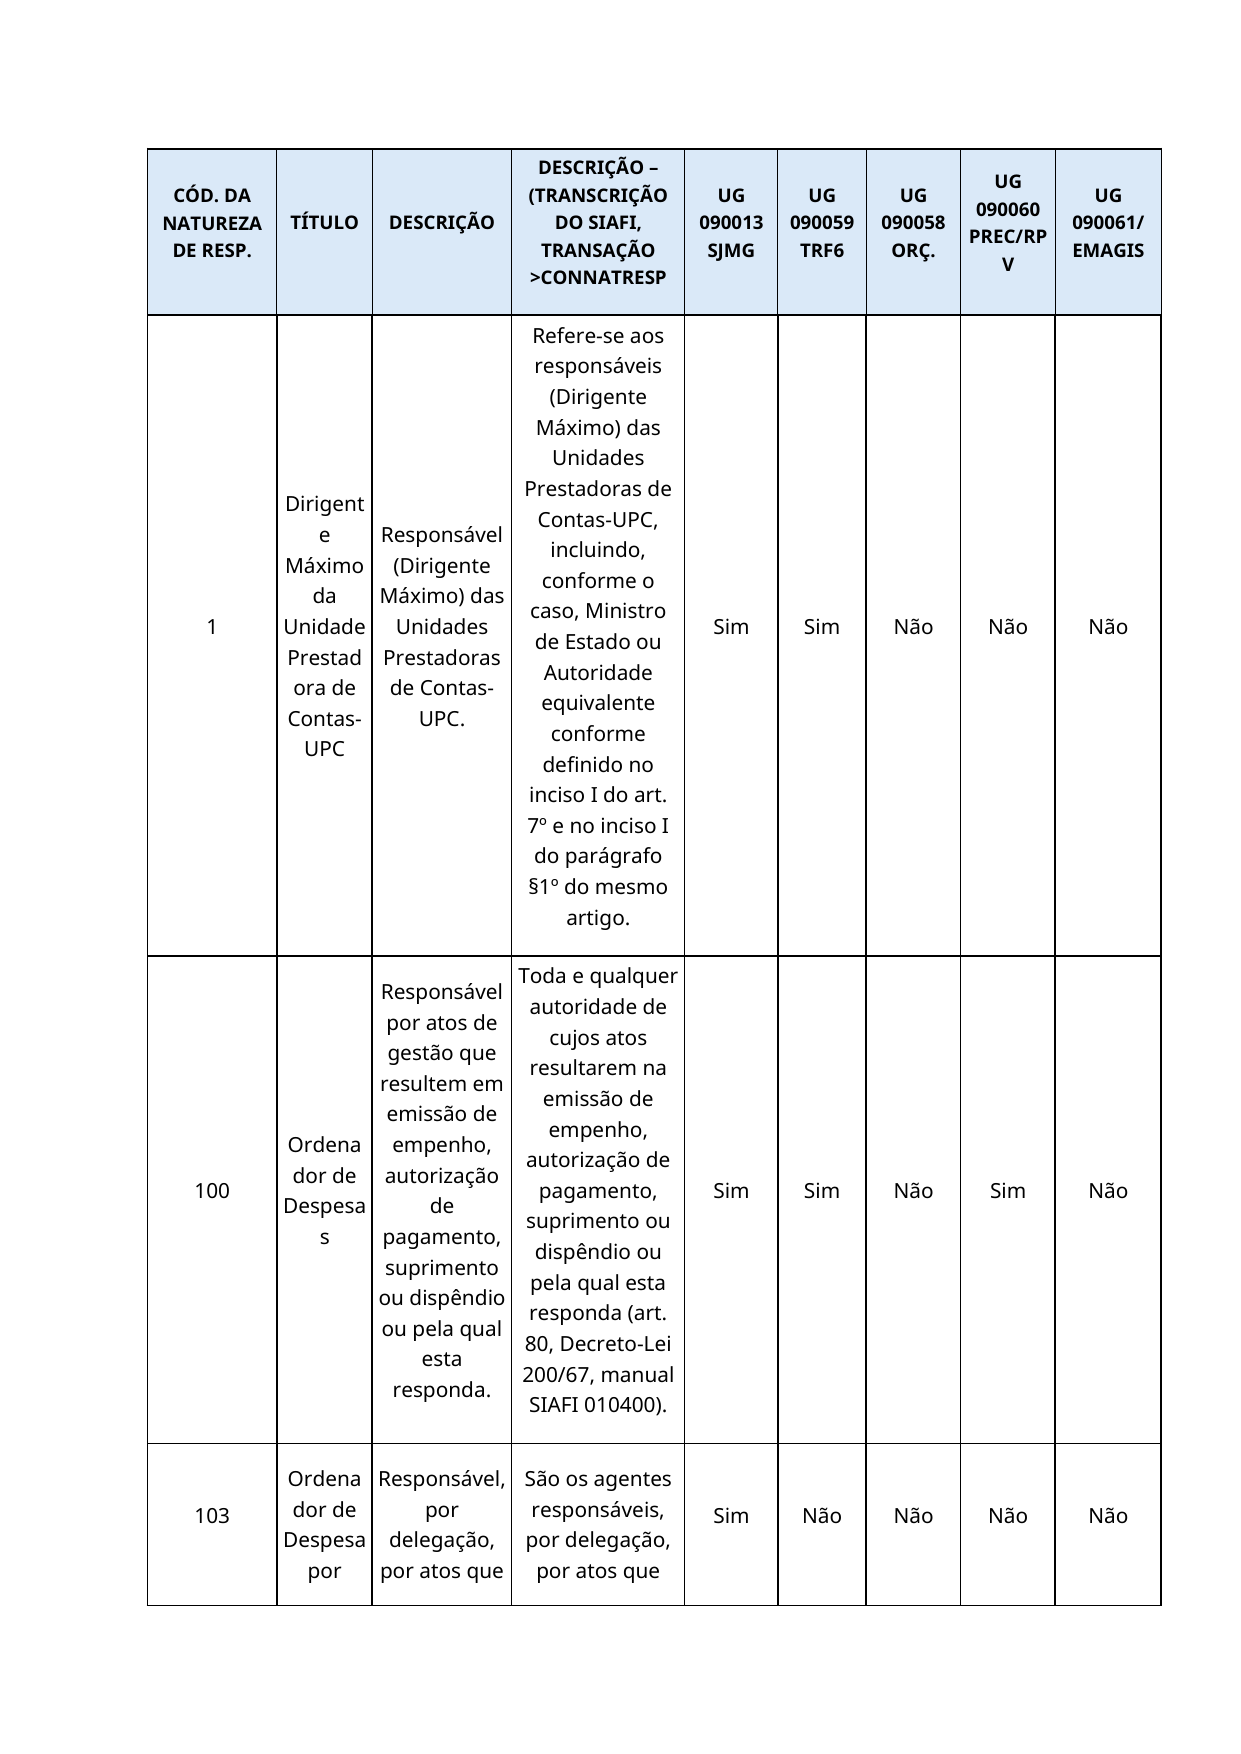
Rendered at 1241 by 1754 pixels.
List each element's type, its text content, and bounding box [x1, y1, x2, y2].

table_cell 103 [148, 1444, 276, 1605]
table_header TÍTULO [277, 150, 372, 314]
table_header UG 090060 PREC/RPV [961, 150, 1055, 314]
table_cell Sim [685, 1444, 777, 1605]
table_cell Não [1056, 316, 1160, 955]
table_cell Não [1056, 957, 1160, 1443]
table_cell Dirigente Máximo da Unidade Prestadora de Contas-UPC [278, 316, 371, 955]
table_cell Não [1056, 1444, 1160, 1605]
table_cell Responsável, por delegação, por atos que [373, 1444, 511, 1605]
table_cell Não [961, 1444, 1054, 1605]
table_cell Sim [685, 316, 777, 955]
table_header UG 090061/ EMAGIS [1056, 150, 1161, 314]
table_cell Não [961, 316, 1054, 955]
table_cell 1 [148, 316, 276, 955]
table_cell Responsável por atos de gestão que resultem em emissão de empenho, autorização de pagamento, suprimento ou dispêndio ou pela qual esta responda. [373, 957, 511, 1443]
table_cell Sim [961, 957, 1054, 1443]
table_cell Não [779, 1444, 865, 1605]
table_cell Não [867, 1444, 960, 1605]
table_header UG 090058 ORÇ. [867, 150, 960, 314]
table_cell Não [867, 957, 960, 1443]
table_header DESCRIÇÃO – (TRANSCRIÇÃO DO SIAFI, TRANSAÇÃO >CONNATRESP [512, 150, 684, 314]
table_cell Ordenador de Despesas [278, 957, 371, 1443]
table_cell Refere-se aos responsáveis (Dirigente Máximo) das Unidades Prestadoras de Contas-UPC, incluindo, conforme o caso, Ministro de Estado ou Autoridade equivalente conforme definido no inciso I do art. 7º e no inciso I do parágrafo §1º do mesmo artigo. [512, 316, 684, 955]
table_cell Não [867, 316, 960, 955]
table_header UG 090059 TRF6 [778, 150, 866, 314]
table_cell São os agentes responsáveis, por delegação, por atos que [512, 1444, 684, 1605]
table_cell Responsável (Dirigente Máximo) das Unidades Prestadoras de Contas-UPC. [373, 316, 511, 955]
table_header DESCRIÇÃO [373, 150, 511, 314]
table_cell Sim [779, 316, 865, 955]
table_cell Toda e qualquer autoridade de cujos atos resultarem na emissão de empenho, autorização de pagamento, suprimento ou dispêndio ou pela qual esta responda (art. 80, Decreto-Lei 200/67, manual SIAFI 010400). [512, 957, 684, 1443]
table_cell Sim [779, 957, 865, 1443]
table_cell 100 [148, 957, 276, 1443]
table_header CÓD. DA NATUREZA DE RESP. [148, 150, 276, 314]
table_header UG 090013 SJMG [685, 150, 777, 314]
table_cell Sim [685, 957, 777, 1443]
table_cell Ordenador de Despesa por [278, 1444, 371, 1605]
